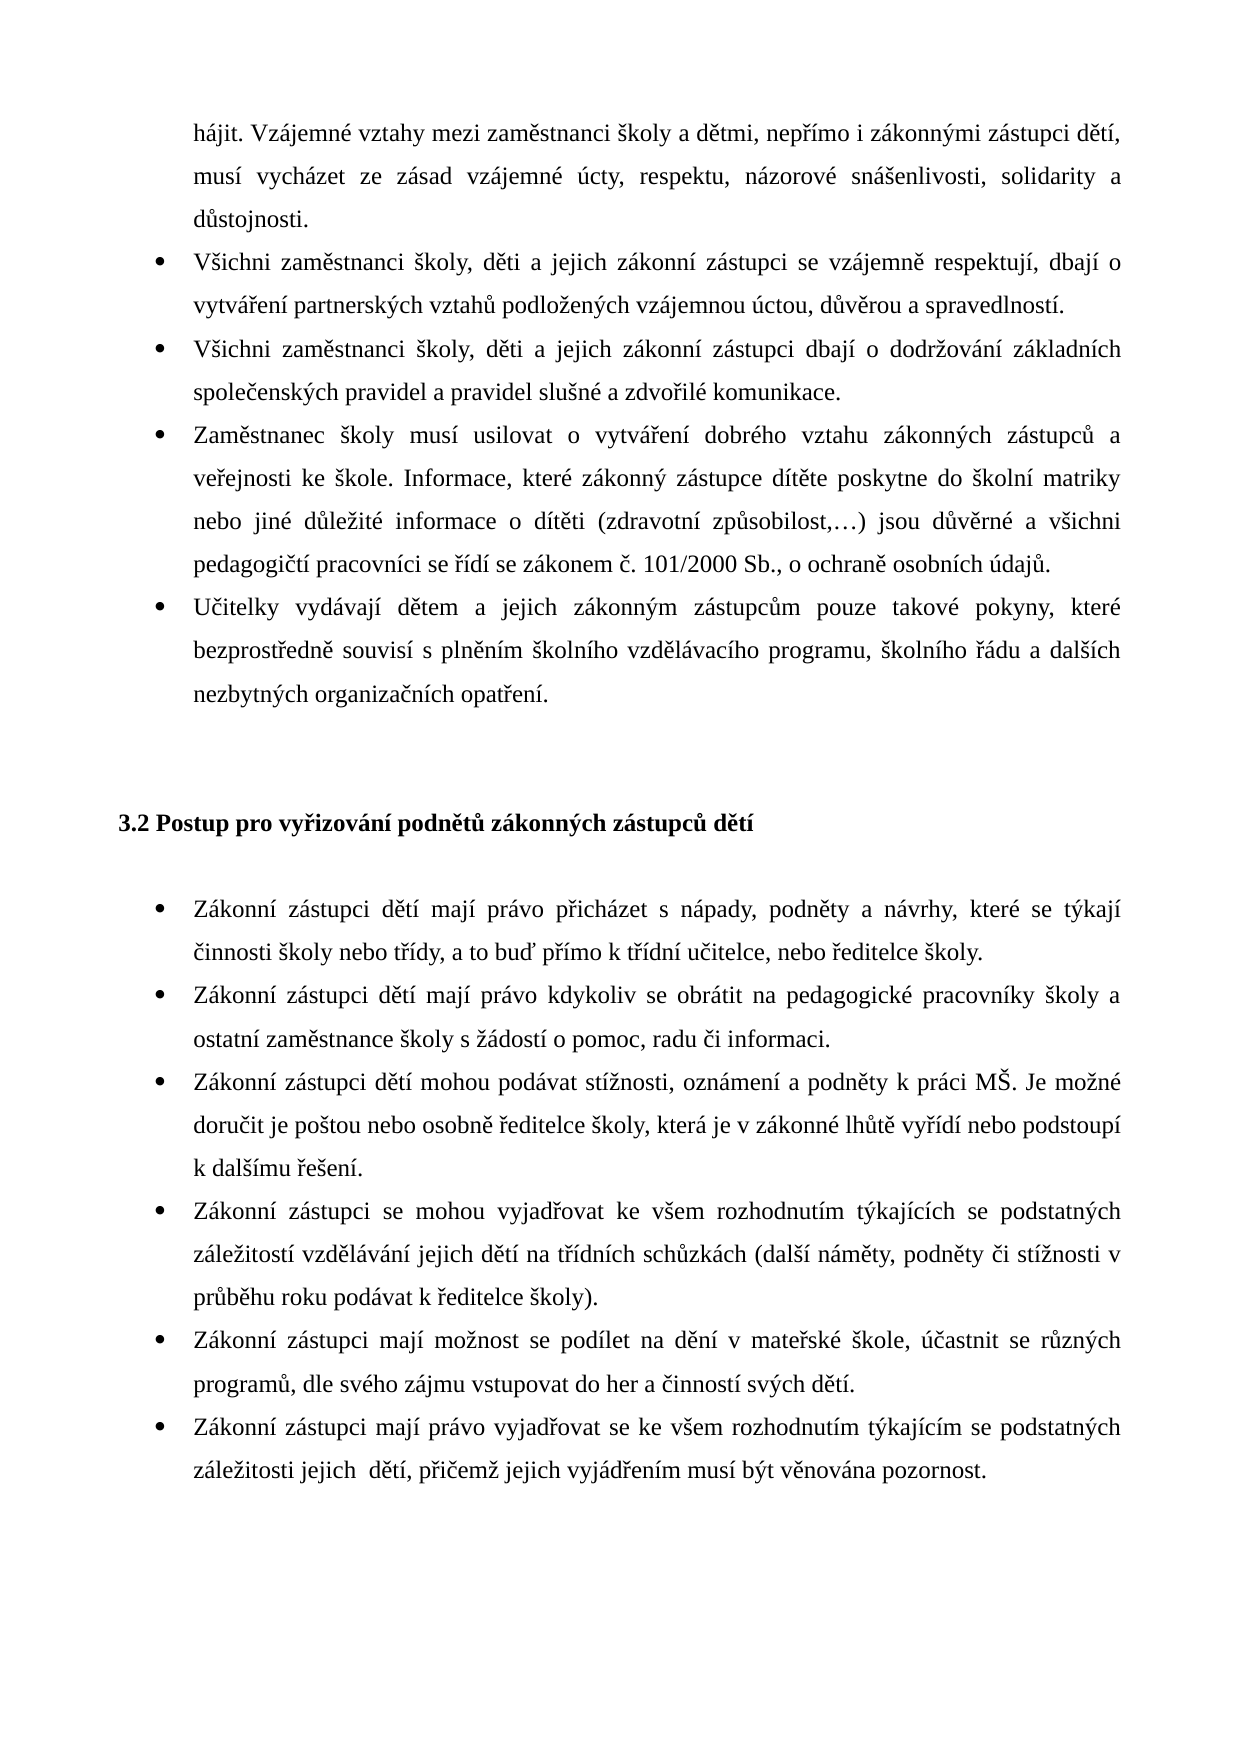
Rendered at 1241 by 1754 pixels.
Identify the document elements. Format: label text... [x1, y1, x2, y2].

list Zákonní zástupci se mohou vyjadřovat ke všem rozhodnutím týkajících se podstatných záležitostí vzdělávání jejich dětí na třídních schůzkách (další náměty, podněty či stížnosti v průběhu roku podávat k ředitelce školy). [156, 1196, 1122, 1311]
list Všichni zaměstnanci školy, děti a jejich zákonní zástupci se vzájemně respektují, dbají o vytváření partnerských vztahů podložených vzájemnou úctou, důvěrou a spravedlností. [156, 247, 1122, 319]
list Zákonní zástupci mají možnost se podílet na dění v mateřské škole, účastnit se různých programů, dle svého zájmu vstupovat do her a činností svých dětí. [156, 1326, 1122, 1397]
text 3.2 Postup pro vyřizování podnětů zákonných zástupců dětí [118, 808, 1122, 837]
list Zákonní zástupci dětí mají právo kdykoliv se obrátit na pedagogické pracovníky školy a ostatní zaměstnance školy s žádostí o pomoc, radu či informaci. [156, 981, 1122, 1052]
list Zákonní zástupci dětí mají právo přicházet s nápady, podněty a návrhy, které se týkají činnosti školy nebo třídy, a to buď přímo k třídní učitelce, nebo ředitelce školy. [156, 894, 1122, 966]
list Všichni zaměstnanci školy, děti a jejich zákonní zástupci dbají o dodržování základních společenských pravidel a pravidel slušné a zdvořilé komunikace. [156, 334, 1122, 406]
list hájit. Vzájemné vztahy mezi zaměstnanci školy a dětmi, nepřímo i zákonnými zástupci dětí, musí vycházet ze zásad vzájemné úcty, respektu, názorové snášenlivosti, solidarity a důstojnosti. [156, 118, 1122, 233]
list Zákonní zástupci mají právo vyjadřovat se ke všem rozhodnutím týkajícím se podstatných záležitosti jejich dětí, přičemž jejich vyjádřením musí být věnována pozornost. [156, 1412, 1122, 1484]
list Zaměstnanec školy musí usilovat o vytváření dobrého vztahu zákonných zástupců a veřejnosti ke škole. Informace, které zákonný zástupce dítěte poskytne do školní matriky nebo jiné důležité informace o dítěti (zdravotní způsobilost,…) jsou důvěrné a všichni pedagogičtí pracovníci se řídí se zákonem č. 101/2000 Sb., o ochraně osobních údajů. [156, 420, 1122, 578]
list Učitelky vydávají dětem a jejich zákonným zástupcům pouze takové pokyny, které bezprostředně souvisí s plněním školního vzdělávacího programu, školního řádu a dalších nezbytných organizačních opatření. [156, 592, 1122, 707]
list Zákonní zástupci dětí mohou podávat stížnosti, oznámení a podněty k práci MŠ. Je možné doručit je poštou nebo osobně ředitelce školy, která je v zákonné lhůtě vyřídí nebo podstoupí k dalšímu řešení. [156, 1067, 1122, 1182]
